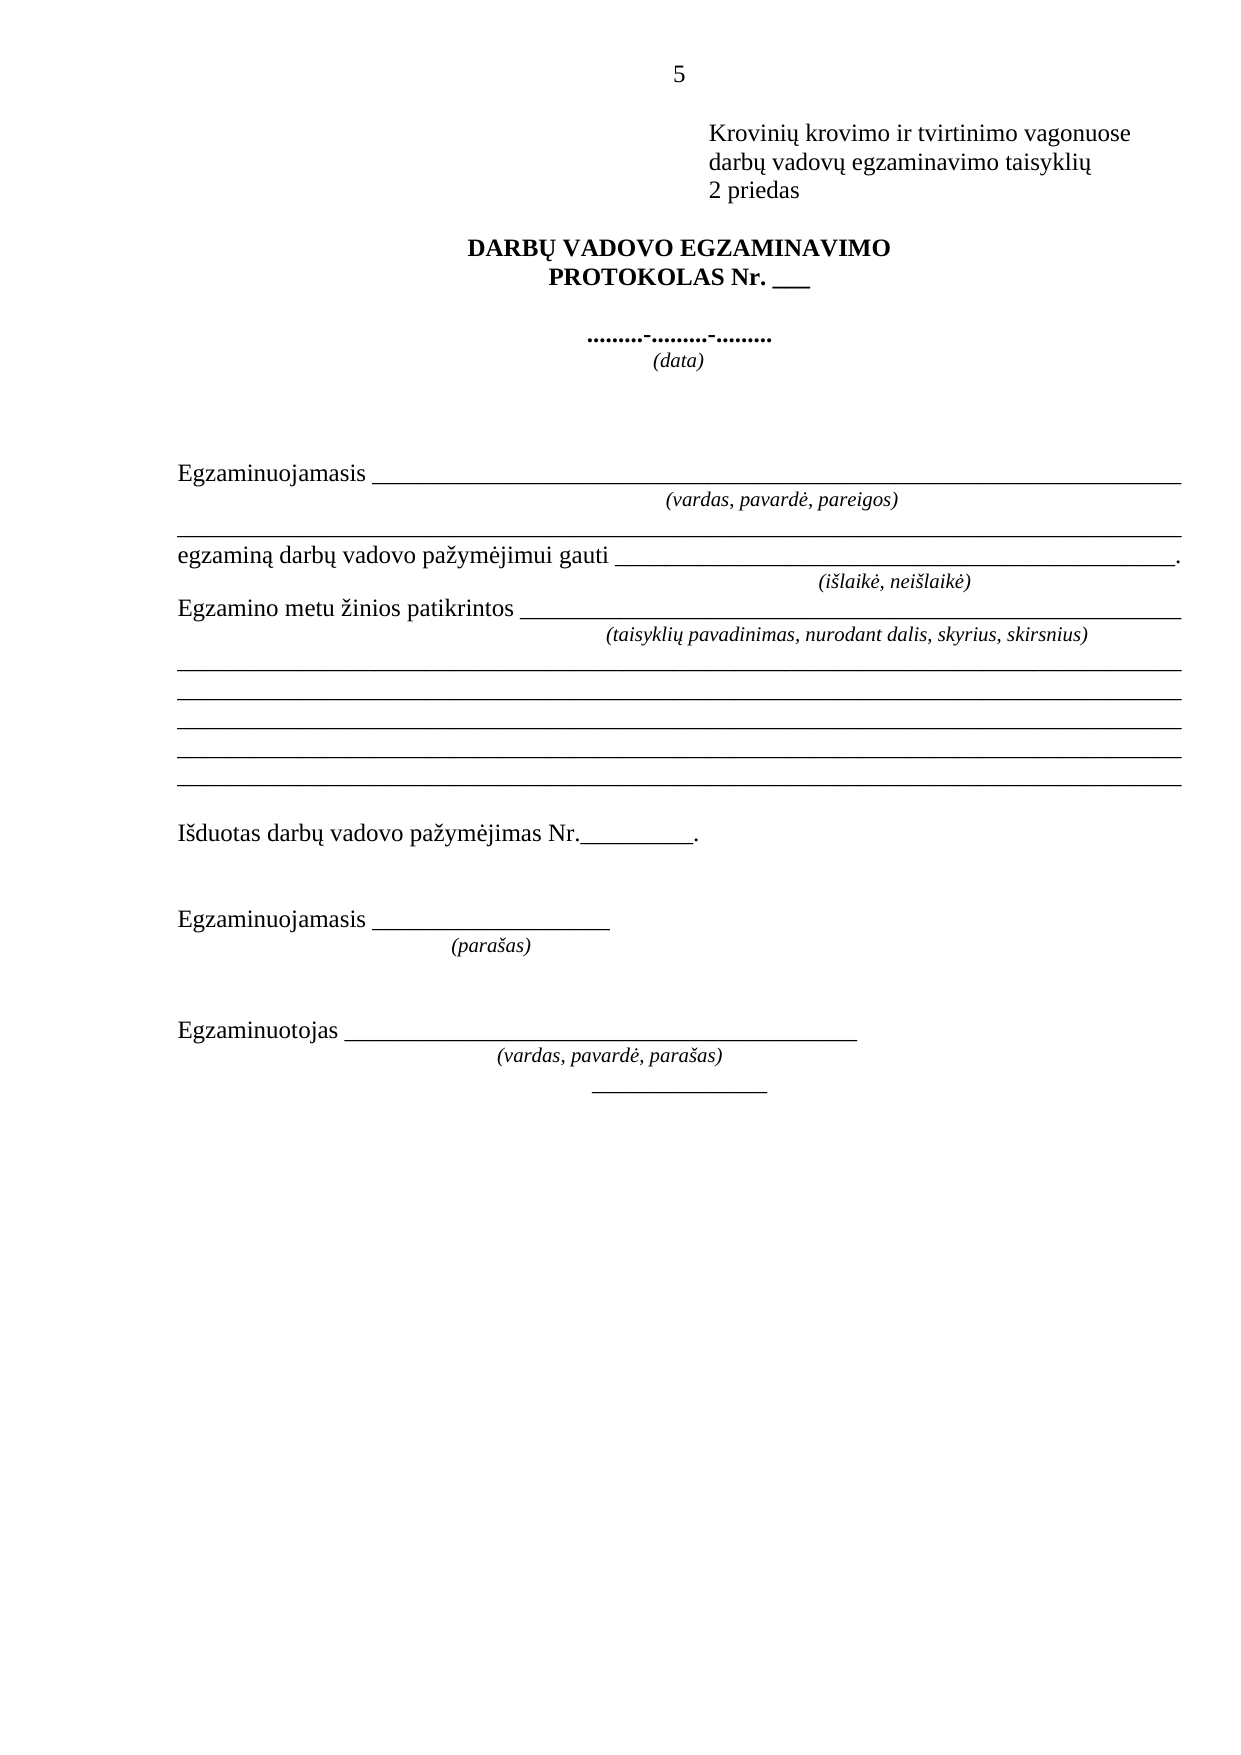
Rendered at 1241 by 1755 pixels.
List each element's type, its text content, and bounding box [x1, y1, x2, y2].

text Egzamino metu žinios patikrintos [177, 593, 1181, 622]
text 2 priedas [177, 176, 1181, 204]
text (vardas, pavardė, parašas) [177, 1043, 1181, 1067]
text (taisyklių pavadinimas, nurodant dalis, skyrius, skirsnius) [177, 622, 1181, 646]
text (išlaikė, neišlaikė) [177, 569, 1181, 593]
text DARBŲ VADOVO EGZAMINAVIMO [177, 233, 1181, 262]
text PROTOKOLAS Nr. ___ [177, 262, 1181, 291]
text (data) [177, 348, 1181, 372]
text darbų vadovų egzaminavimo taisyklių [177, 147, 1181, 176]
text egzaminą darbų vadovo pažymėjimui gauti . [177, 540, 1181, 569]
text Egzaminuojamasis [177, 458, 1181, 487]
text Egzaminuotojas _________________________________________ [177, 1015, 1181, 1043]
text .........-.........-......... [177, 319, 1181, 348]
text Egzaminuojamasis ___________________ [177, 904, 1181, 933]
text ______________ [177, 1067, 1181, 1096]
text (vardas, pavardė, pareigos) [177, 487, 1181, 511]
text Išduotas darbų vadovo pažymėjimas Nr._________. [177, 818, 1181, 847]
text Krovinių krovimo ir tvirtinimo vagonuose [709, 118, 1181, 147]
text (parašas) [177, 933, 1181, 957]
